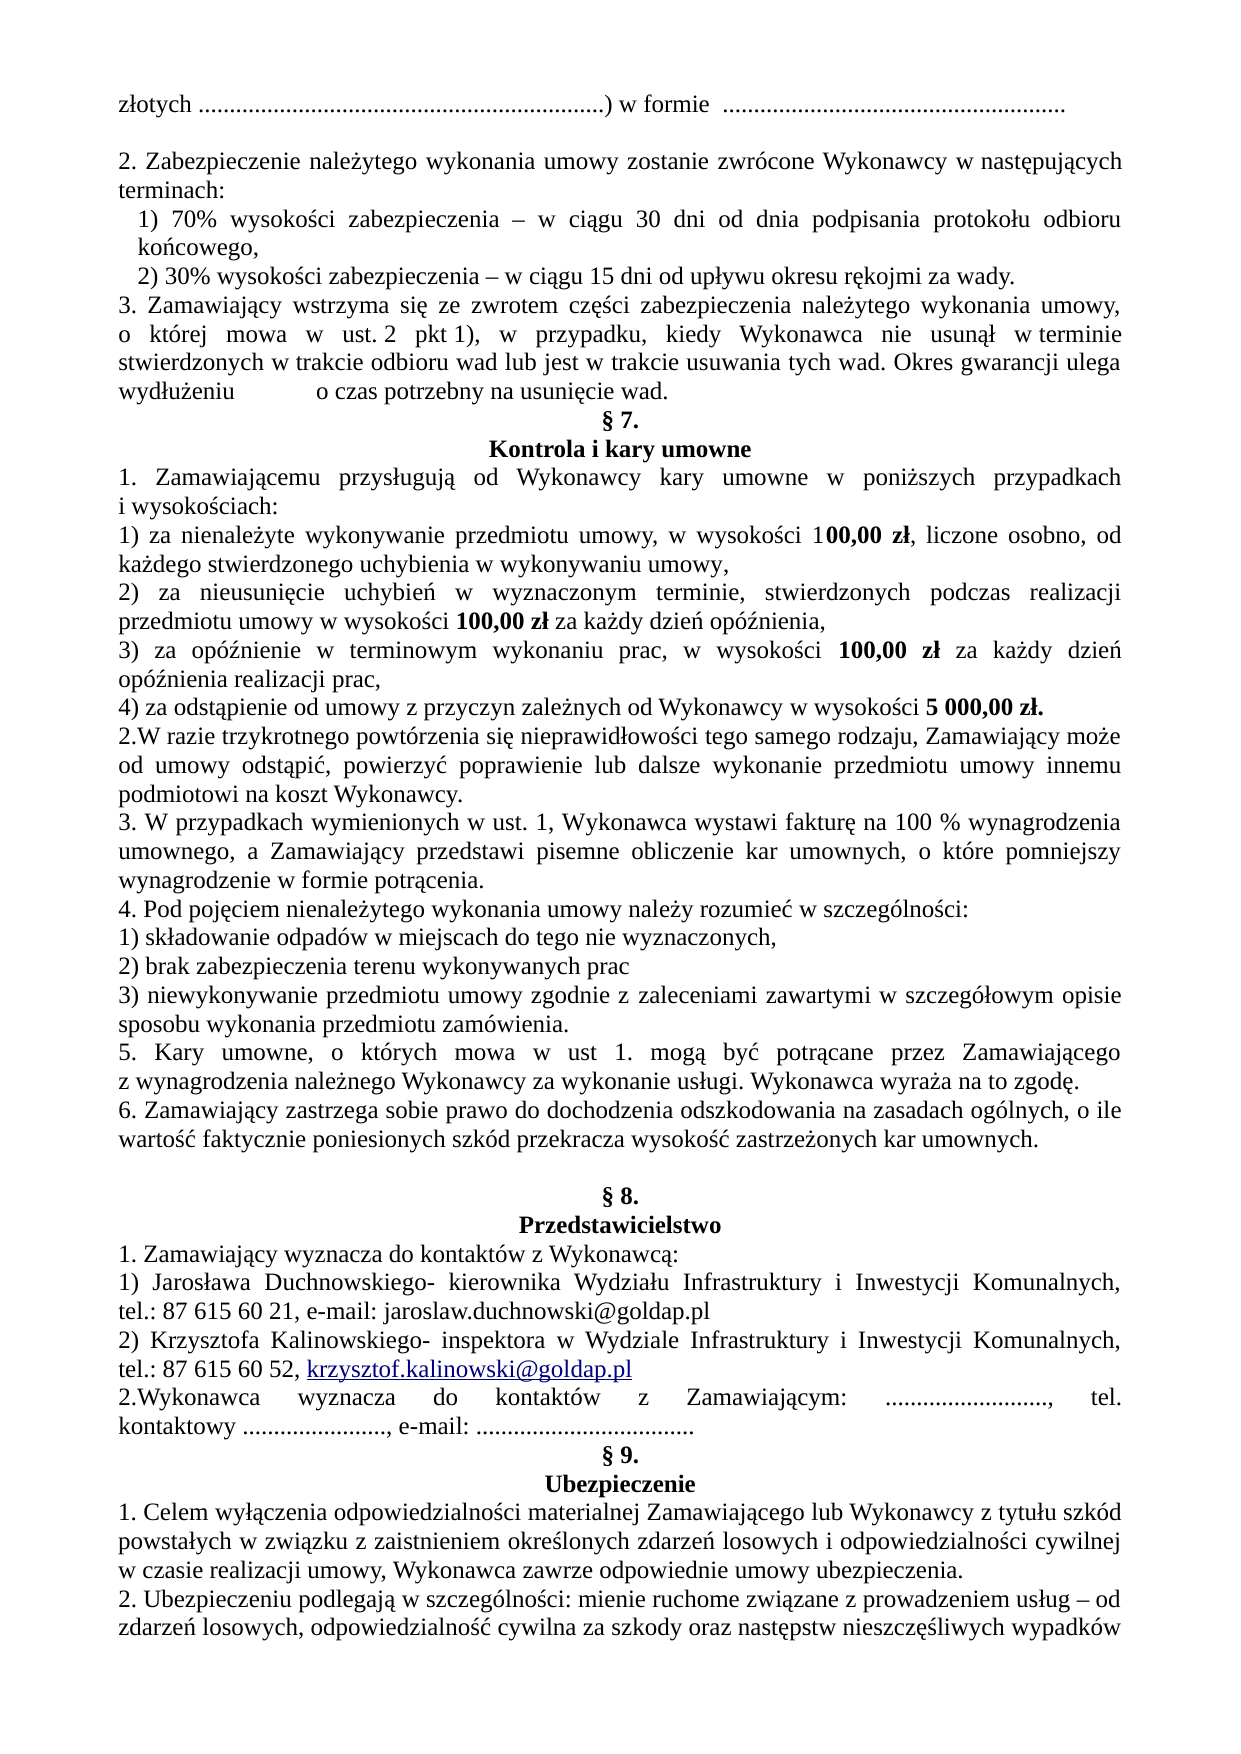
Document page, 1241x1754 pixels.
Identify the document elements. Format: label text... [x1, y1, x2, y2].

list Celem wyłączenia odpowiedzialności materialnej Zamawiającego lub Wykonawcy z tytułu szkód powstałych w związku z zaistnieniem określonych zdarzeń losowych i odpowiedzialności cywilnej w czasie realizacji umowy, Wykonawca zawrze odpowiednie umowy ubezpieczenia. [118, 1497, 1122, 1584]
text 1. Zamawiającemu przysługują od Wykonawcy kary umowne w poniższych przypadkach i wysokościach: [118, 462, 1122, 520]
text Kontrola i kary umowne [118, 434, 1122, 462]
text 4. Pod pojęciem nienależytego wykonania umowy należy rozumieć w szczególności: [118, 894, 1122, 922]
text 2. Ubezpieczeniu podlegają w szczególności: mienie ruchome związane z prowadzeniem usług – od zdarzeń losowych, odpowiedzialność cywilna za szkody oraz następstw nieszczęśliwych wypadków [118, 1584, 1122, 1641]
text 1) składowanie odpadów w miejscach do tego nie wyznaczonych, [118, 922, 1122, 951]
text 5. Kary umowne, o których mowa w ust 1. mogą być potrącane przez Zamawiającego z wynagrodzenia należnego Wykonawcy za wykonanie usługi. Wykonawca wyraża na to zgodę. [118, 1037, 1122, 1095]
text 2) Krzysztofa Kalinowskiego- inspektora w Wydziale Infrastruktury i Inwestycji Komunalnych, tel.: 87 615 60 52, krzysztof.kalinowski@goldap.pl [118, 1325, 1122, 1382]
text 2.Wykonawca wyznacza do kontaktów z Zamawiającym: .........................., tel. kontaktowy ......................., e-mail: ................................... [118, 1382, 1122, 1440]
text 2) brak zabezpieczenia terenu wykonywanych prac [118, 951, 1122, 980]
text Przedstawicielstwo [118, 1210, 1122, 1239]
text 1. Zamawiający wyznacza do kontaktów z Wykonawcą: [118, 1239, 1122, 1267]
text 1) Jarosława Duchnowskiego- kierownika Wydziału Infrastruktury i Inwestycji Komunalnych, tel.: 87 615 60 21, e-mail: jaroslaw.duchnowski@goldap.pl [118, 1267, 1122, 1325]
text 3) niewykonywanie przedmiotu umowy zgodnie z zaleceniami zawartymi w szczegółowym opisie sposobu wykonania przedmiotu zamówienia. [118, 980, 1122, 1037]
text 2) 30% wysokości zabezpieczenia – w ciągu 15 dni od upływu okresu rękojmi za wady. [137, 261, 1122, 290]
text złotych .................................................................) w formie ....................................................... [118, 89, 1122, 117]
subtitle § 7. [118, 405, 1122, 434]
text 1) 70% wysokości zabezpieczenia – w ciągu 30 dni od dnia podpisania protokołu odbioru końcowego, [137, 204, 1122, 261]
text 4) za odstąpienie od umowy z przyczyn zależnych od Wykonawcy w wysokości 5 000,00 zł. [118, 692, 1122, 721]
text 1) za nienależyte wykonywanie przedmiotu umowy, w wysokości 100,00 zł, liczone osobno, od każdego stwierdzonego uchybienia w wykonywaniu umowy, [118, 520, 1122, 577]
text 3. Zamawiający wstrzyma się ze zwrotem części zabezpieczenia należytego wykonania umowy, o której mowa w ust. 2 pkt 1), w przypadku, kiedy Wykonawca nie usunął w terminie stwierdzonych w trakcie odbioru wad lub jest w trakcie usuwania tych wad. Okres gwarancji ulega wydłużeniu o czas potrzebny na usunięcie wad. [118, 290, 1122, 405]
text 2.W razie trzykrotnego powtórzenia się nieprawidłowości tego samego rodzaju, Zamawiający może od umowy odstąpić, powierzyć poprawienie lub dalsze wykonanie przedmiotu umowy innemu podmiotowi na koszt Wykonawcy. [118, 721, 1122, 807]
text 3. W przypadkach wymienionych w ust. 1, Wykonawca wystawi fakturę na 100 % wynagrodzenia umownego, a Zamawiający przedstawi pisemne obliczenie kar umownych, o które pomniejszy wynagrodzenie w formie potrącenia. [118, 807, 1122, 894]
list § 9. [118, 1440, 1122, 1469]
text 3) za opóźnienie w terminowym wykonaniu prac, w wysokości 100,00 zł za każdy dzień opóźnienia realizacji prac, [118, 635, 1122, 692]
list § 8. [118, 1181, 1122, 1210]
text 6. Zamawiający zastrzega sobie prawo do dochodzenia odszkodowania na zasadach ogólnych, o ile wartość faktycznie poniesionych szkód przekracza wysokość zastrzeżonych kar umownych. [118, 1095, 1122, 1152]
text 2. Zabezpieczenie należytego wykonania umowy zostanie zwrócone Wykonawcy w następujących terminach: [118, 146, 1122, 204]
text Ubezpieczenie [118, 1469, 1122, 1497]
text 2) za nieusunięcie uchybień w wyznaczonym terminie, stwierdzonych podczas realizacji przedmiotu umowy w wysokości 100,00 zł za każdy dzień opóźnienia, [118, 577, 1122, 635]
